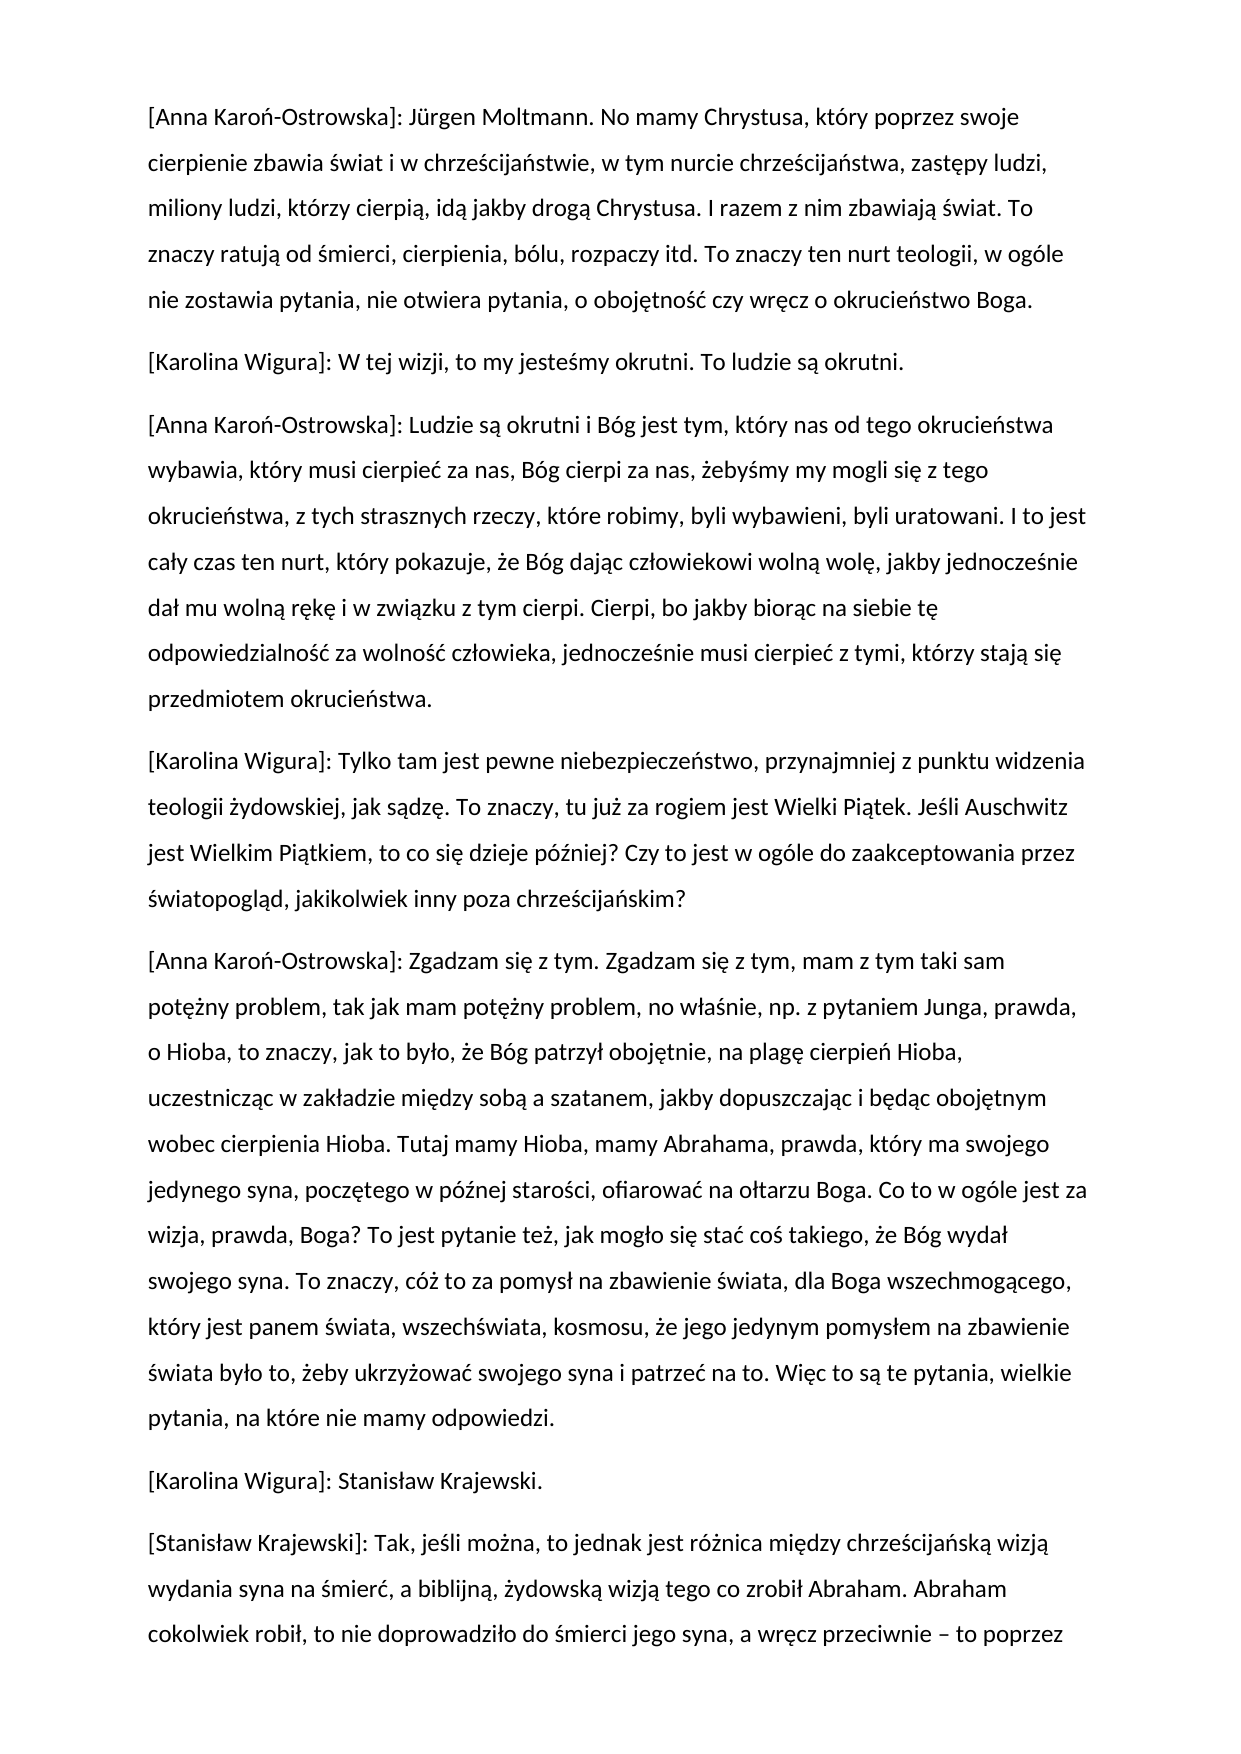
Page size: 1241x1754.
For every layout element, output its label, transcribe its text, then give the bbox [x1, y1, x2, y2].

text [Anna Karoń-Ostrowska]: Zgadzam się z tym. Zgadzam się z tym, mam z tym taki sam potężny problem, tak jak mam potężny problem, no właśnie, np. z pytaniem Junga, prawda, o Hioba, to znaczy, jak to było, że Bóg patrzył obojętnie, na plagę cierpień Hioba, uczestnicząc w zakładzie między sobą a szatanem, jakby dopuszczając i będąc obojętnym wobec cierpienia Hioba. Tutaj mamy Hioba, mamy Abrahama, prawda, który ma swojego jedynego syna, poczętego w późnej starości, ofiarować na ołtarzu Boga. Co to w ogóle jest za wizja, prawda, Boga? To jest pytanie też, jak mogło się stać coś takiego, że Bóg wydał swojego syna. To znaczy, cóż to za pomysł na zbawienie świata, dla Boga wszechmogącego, który jest panem świata, wszechświata, kosmosu, że jego jedynym pomysłem na zbawienie świata było to, żeby ukrzyżować swojego syna i patrzeć na to. Więc to są te pytania, wielkie pytania, na które nie mamy odpowiedzi. [148, 945, 1092, 1433]
text [Anna Karoń-Ostrowska]: Ludzie są okrutni i Bóg jest tym, który nas od tego okrucieństwa wybawia, który musi cierpieć za nas, Bóg cierpi za nas, żebyśmy my mogli się z tego okrucieństwa, z tych strasznych rzeczy, które robimy, byli wybawieni, byli uratowani. I to jest cały czas ten nurt, który pokazuje, że Bóg dając człowiekowi wolną wolę, jakby jednocześnie dał mu wolną rękę i w związku z tym cierpi. Cierpi, bo jakby biorąc na siebie tę odpowiedzialność za wolność człowieka, jednocześnie musi cierpieć z tymi, którzy stają się przedmiotem okrucieństwa. [148, 409, 1092, 714]
text [Stanisław Krajewski]: Tak, jeśli można, to jednak jest różnica między chrześcijańską wizją wydania syna na śmierć, a biblijną, żydowską wizją tego co zrobił Abraham. Abraham cokolwiek robił, to nie doprowadziło do śmierci jego syna, a wręcz przeciwnie – to poprzez [148, 1527, 1092, 1649]
text [Anna Karoń-Ostrowska]: Jürgen Moltmann. No mamy Chrystusa, który poprzez swoje cierpienie zbawia świat i w chrześcijaństwie, w tym nurcie chrześcijaństwa, zastępy ludzi, miliony ludzi, którzy cierpią, idą jakby drogą Chrystusa. I razem z nim zbawiają świat. To znaczy ratują od śmierci, cierpienia, bólu, rozpaczy itd. To znaczy ten nurt teologii, w ogóle nie zostawia pytania, nie otwiera pytania, o obojętność czy wręcz o okrucieństwo Boga. [148, 101, 1092, 314]
text [Karolina Wigura]: Stanisław Krajewski. [148, 1465, 1092, 1495]
text [Karolina Wigura]: Tylko tam jest pewne niebezpieczeństwo, przynajmniej z punktu widzenia teologii żydowskiej, jak sądzę. To znaczy, tu już za rogiem jest Wielki Piątek. Jeśli Auschwitz jest Wielkim Piątkiem, to co się dzieje później? Czy to jest w ogóle do zaakceptowania przez światopogląd, jakikolwiek inny poza chrześcijańskim? [148, 746, 1092, 913]
text [Karolina Wigura]: W tej wizji, to my jesteśmy okrutni. To ludzie są okrutni. [148, 346, 1092, 377]
